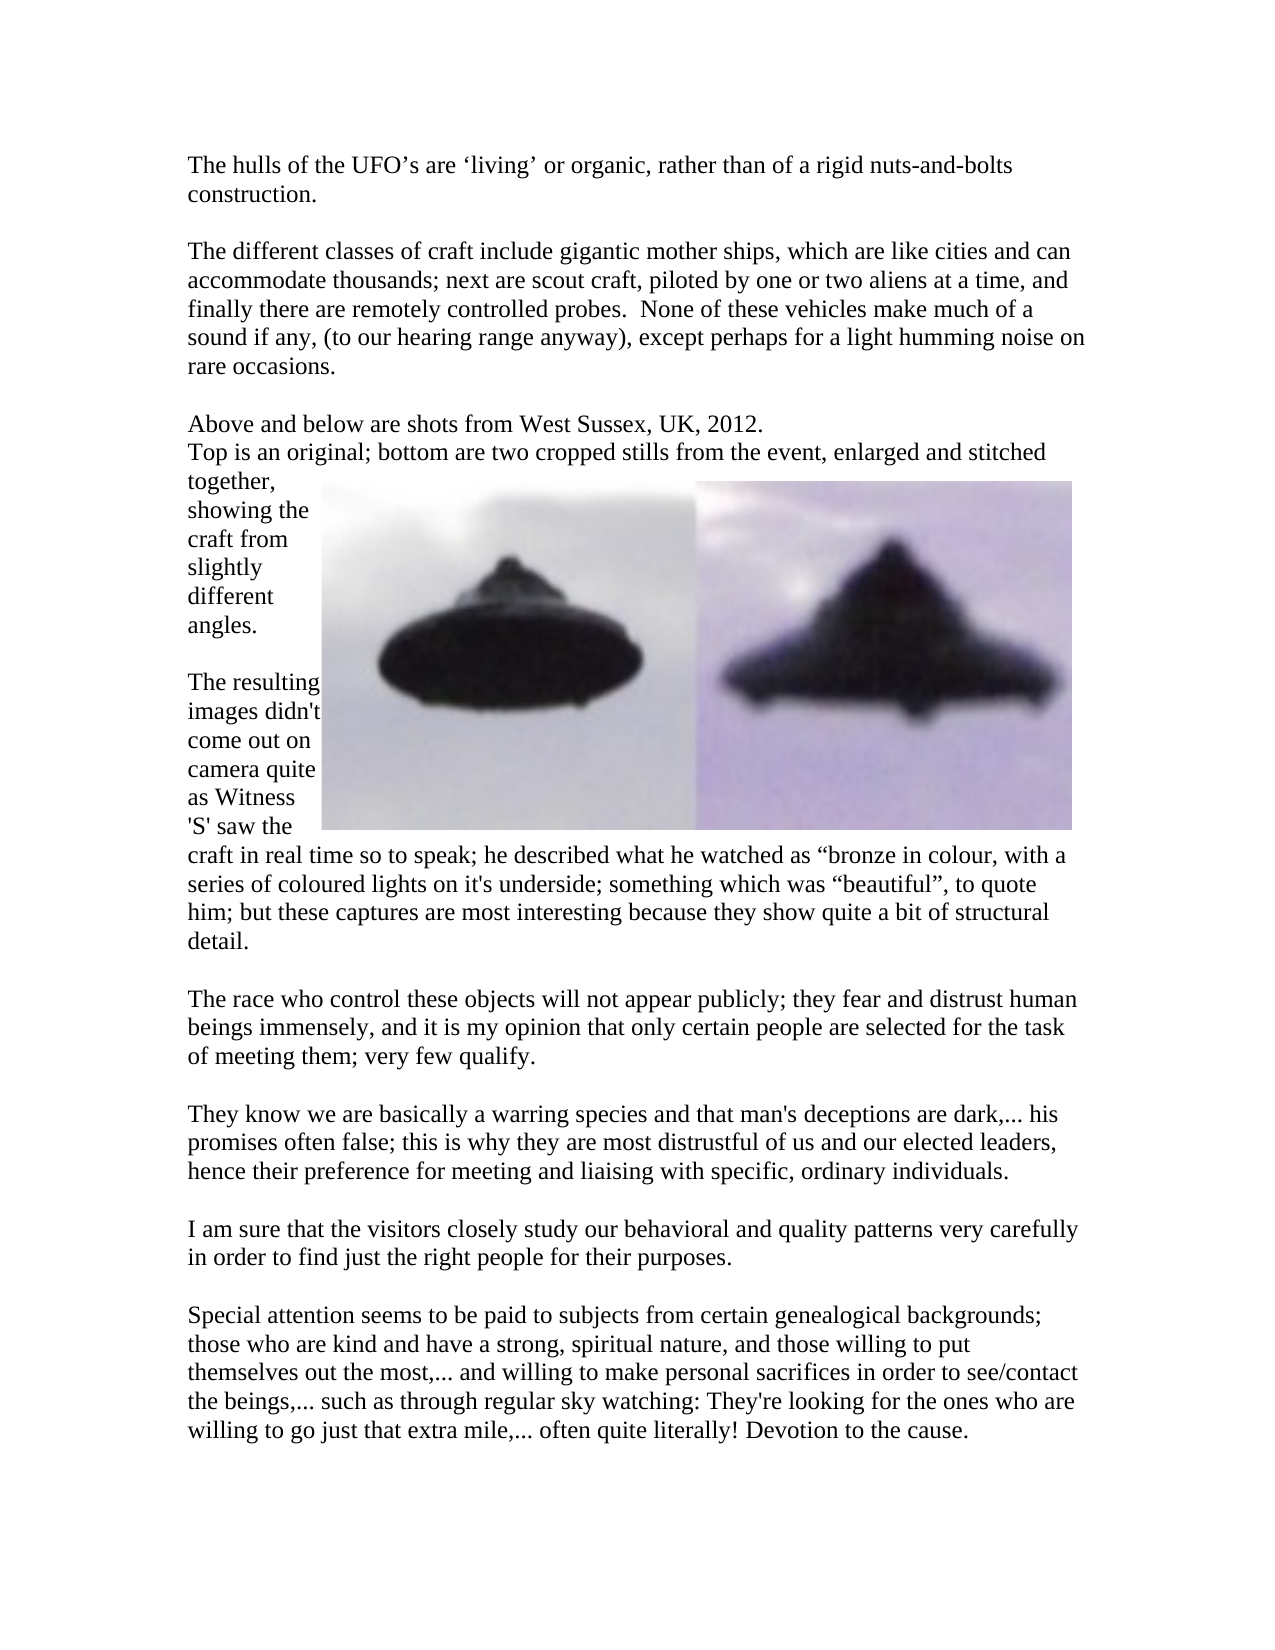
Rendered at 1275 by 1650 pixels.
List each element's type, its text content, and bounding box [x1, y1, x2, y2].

picture [321, 481, 1072, 830]
text Special attention seems to be paid to subjects from certain genealogical backgrounds; those who are kind and have a strong, spiritual nature, and those willing to put themselves out the most,... and willing to make personal sacrifices in order to see/contact the beings,... such as through regular sky watching: They're looking for the ones who are willing to go just that extra mile,... often quite literally! Devotion to the cause. [187, 1300, 1087, 1444]
text The race who control these objects will not appear publicly; they fear and distrust human beings immensely, and it is my opinion that only certain people are selected for the task of meeting them; very few qualify. [187, 984, 1087, 1070]
text The different classes of craft include gigantic mother ships, which are like cities and can accommodate thousands; next are scout craft, piloted by one or two aliens at a time, and finally there are remotely controlled probes. None of these vehicles make much of a sound if any, (to our hearing range anyway), except perhaps for a light humming noise on rare occasions. [187, 236, 1087, 380]
text I am sure that the visitors closely study our behavioral and quality patterns very carefully in order to find just the right people for their purposes. [187, 1214, 1087, 1271]
text The hulls of the UFO’s are ‘living’ or organic, rather than of a rigid nuts-and-bolts construction. [187, 150, 1087, 207]
text They know we are basically a warring species and that man's deceptions are dark,... his promises often false; this is why they are most distrustful of us and our elected leaders, hence their preference for meeting and liaising with specific, ordinary individuals. [187, 1099, 1087, 1185]
text Top is an original; bottom are two cropped stills from the event, enlarged and stitched together, showing the craft from slightly different angles. [187, 437, 1087, 639]
text Above and below are shots from West Sussex, UK, 2012. [187, 409, 1087, 437]
text The resulting images didn't come out on camera quite as Witness 'S' saw the craft in real time so to speak; he described what he watched as “bronze in colour, with a series of coloured lights on it's underside; something which was “beautiful”, to quote him; but these captures are most interesting because they show quite a bit of structural detail. [187, 667, 1087, 955]
